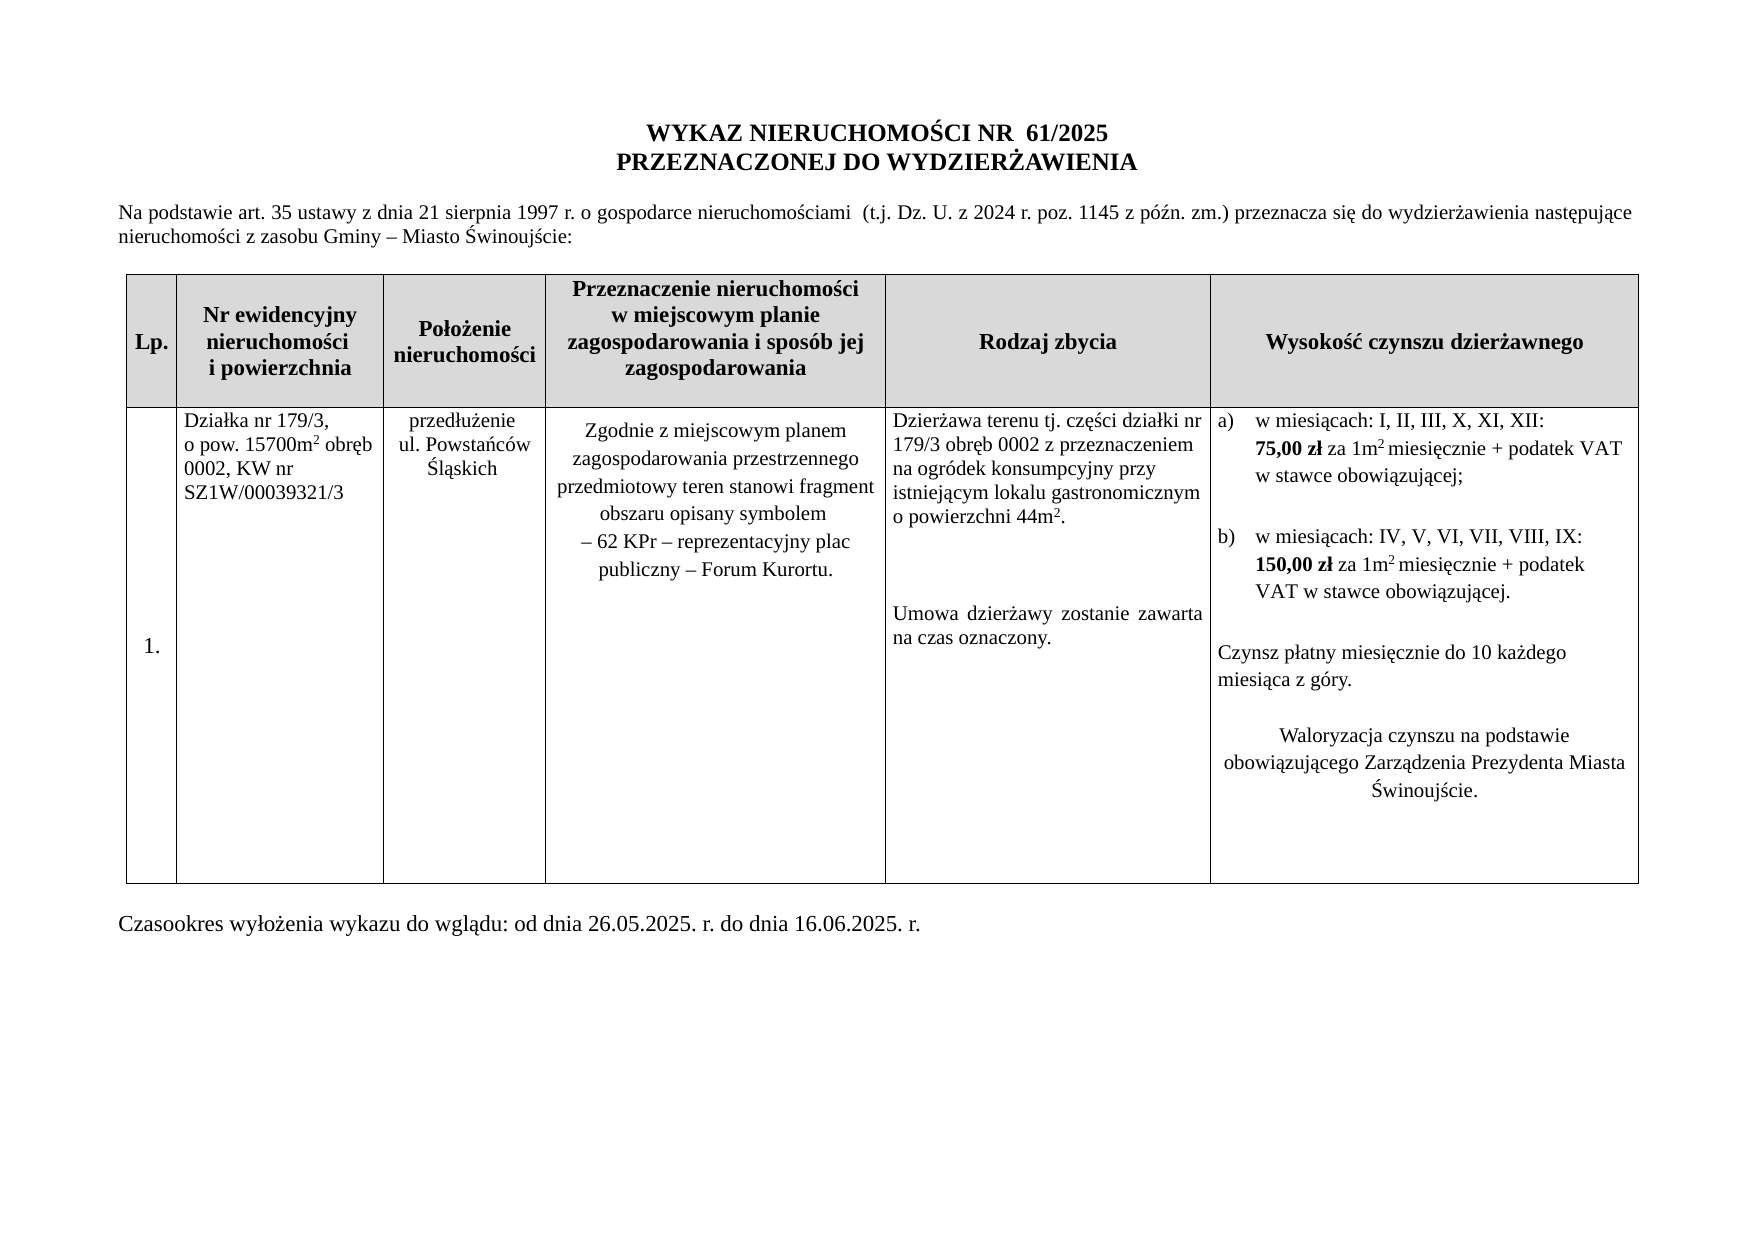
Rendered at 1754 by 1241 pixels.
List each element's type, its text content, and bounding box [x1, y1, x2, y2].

table_cell 1. [127, 408, 176, 882]
table_header Nr ewidencyjny nieruchomości i powierzchnia [177, 275, 383, 407]
table_header Wysokość czynszu dzierżawnego [1211, 275, 1638, 407]
table_header Lp. [127, 275, 176, 407]
text Czasookres wyłożenia wykazu do wglądu: od dnia 26.05.2025. r. do dnia 16.06.2025. r. [118, 910, 1636, 936]
text WYKAZ NIERUCHOMOŚCI NR 61/2025 [118, 118, 1636, 147]
text PRZEZNACZONEJ DO WYDZIERŻAWIENIA [118, 147, 1636, 176]
table_cell przedłużenie ul. Powstańców Śląskich [384, 408, 545, 833]
table_header Przeznaczenie nieruchomości w miejscowym planie zagospodarowania i sposób jej zagospodarowania [546, 275, 885, 407]
text Na podstawie art. 35 ustawy z dnia 21 sierpnia 1997 r. o gospodarce nieruchomościami (t.j. Dz. U. z 2024 r. poz. 1145 z późn. zm.) przeznacza się do wydzierżawienia następujące nieruchomości z zasobu Gminy – Miasto Świnoujście: [118, 200, 1636, 248]
table_cell Zgodnie z miejscowym planem zagospodarowania przestrzennego przedmiotowy teren stanowi fragment obszaru opisany symbolem – 62 KPr – reprezentacyjny plac publiczny – Forum Kurortu. [546, 408, 885, 833]
table_header Rodzaj zbycia [886, 275, 1210, 407]
table_cell w miesiącach: I, II, III, X, XI, XII: 75,00 zł za 1m2 miesięcznie + podatek VAT w stawce obowiązującej; w miesiącach: IV, V, VI, VII, VIII, IX: 150,00 zł za 1m2 miesięcznie + podatek VAT w stawce obowiązującej. Czynsz płatny miesięcznie do 10 każdego miesiąca z góry. Waloryzacja czynszu na podstawie obowiązującego Zarządzenia Prezydenta Miasta Świnoujście. [1211, 408, 1638, 882]
table_header Położenie nieruchomości [384, 275, 545, 407]
table_cell [546, 833, 885, 882]
table_cell Działka nr 179/3, o pow. 15700m2 obręb 0002, KW nr SZ1W/00039321/3 [177, 408, 383, 882]
table_cell [384, 833, 545, 882]
table_cell Dzierżawa terenu tj. części działki nr 179/3 obręb 0002 z przeznaczeniem na ogródek konsumpcyjny przy istniejącym lokalu gastronomicznym o powierzchni 44m2. Umowa dzierżawy zostanie zawarta na czas oznaczony. [886, 408, 1210, 882]
